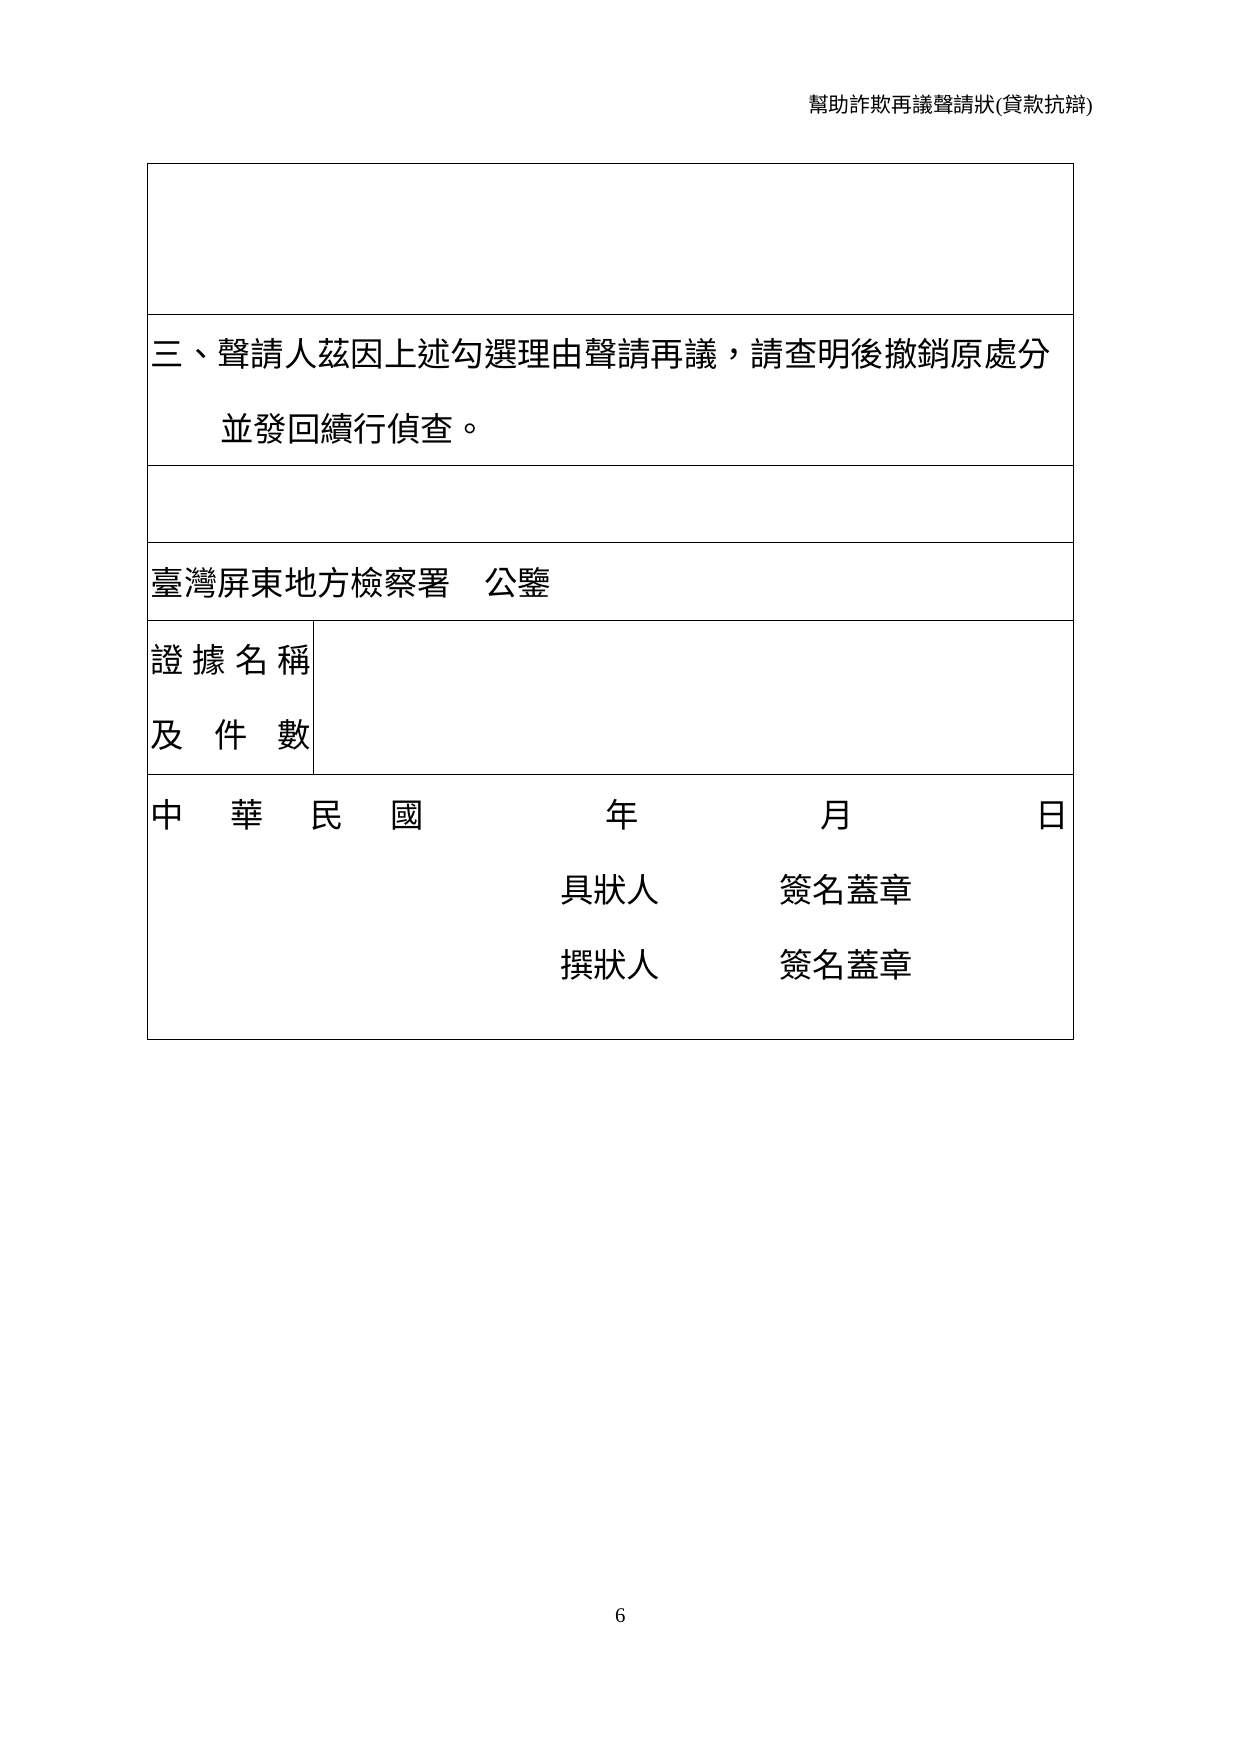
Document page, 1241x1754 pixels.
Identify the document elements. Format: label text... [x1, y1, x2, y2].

table_cell 三、聲請人茲因上述勾選理由聲請再議，請查明後撤銷原處分並發回續行偵查。 [148, 315, 1073, 465]
table_cell [314, 621, 1073, 774]
table_cell 中 華 民 國 年 月 日 具狀人 簽名蓋章 撰狀人 簽名蓋章 [148, 775, 1073, 1039]
table_cell [148, 164, 1073, 314]
table_cell [148, 466, 1073, 542]
table_cell 臺灣屏東地方檢察署 公鑒 [148, 543, 1073, 619]
table_cell 證據名稱 及件數 [148, 621, 313, 774]
